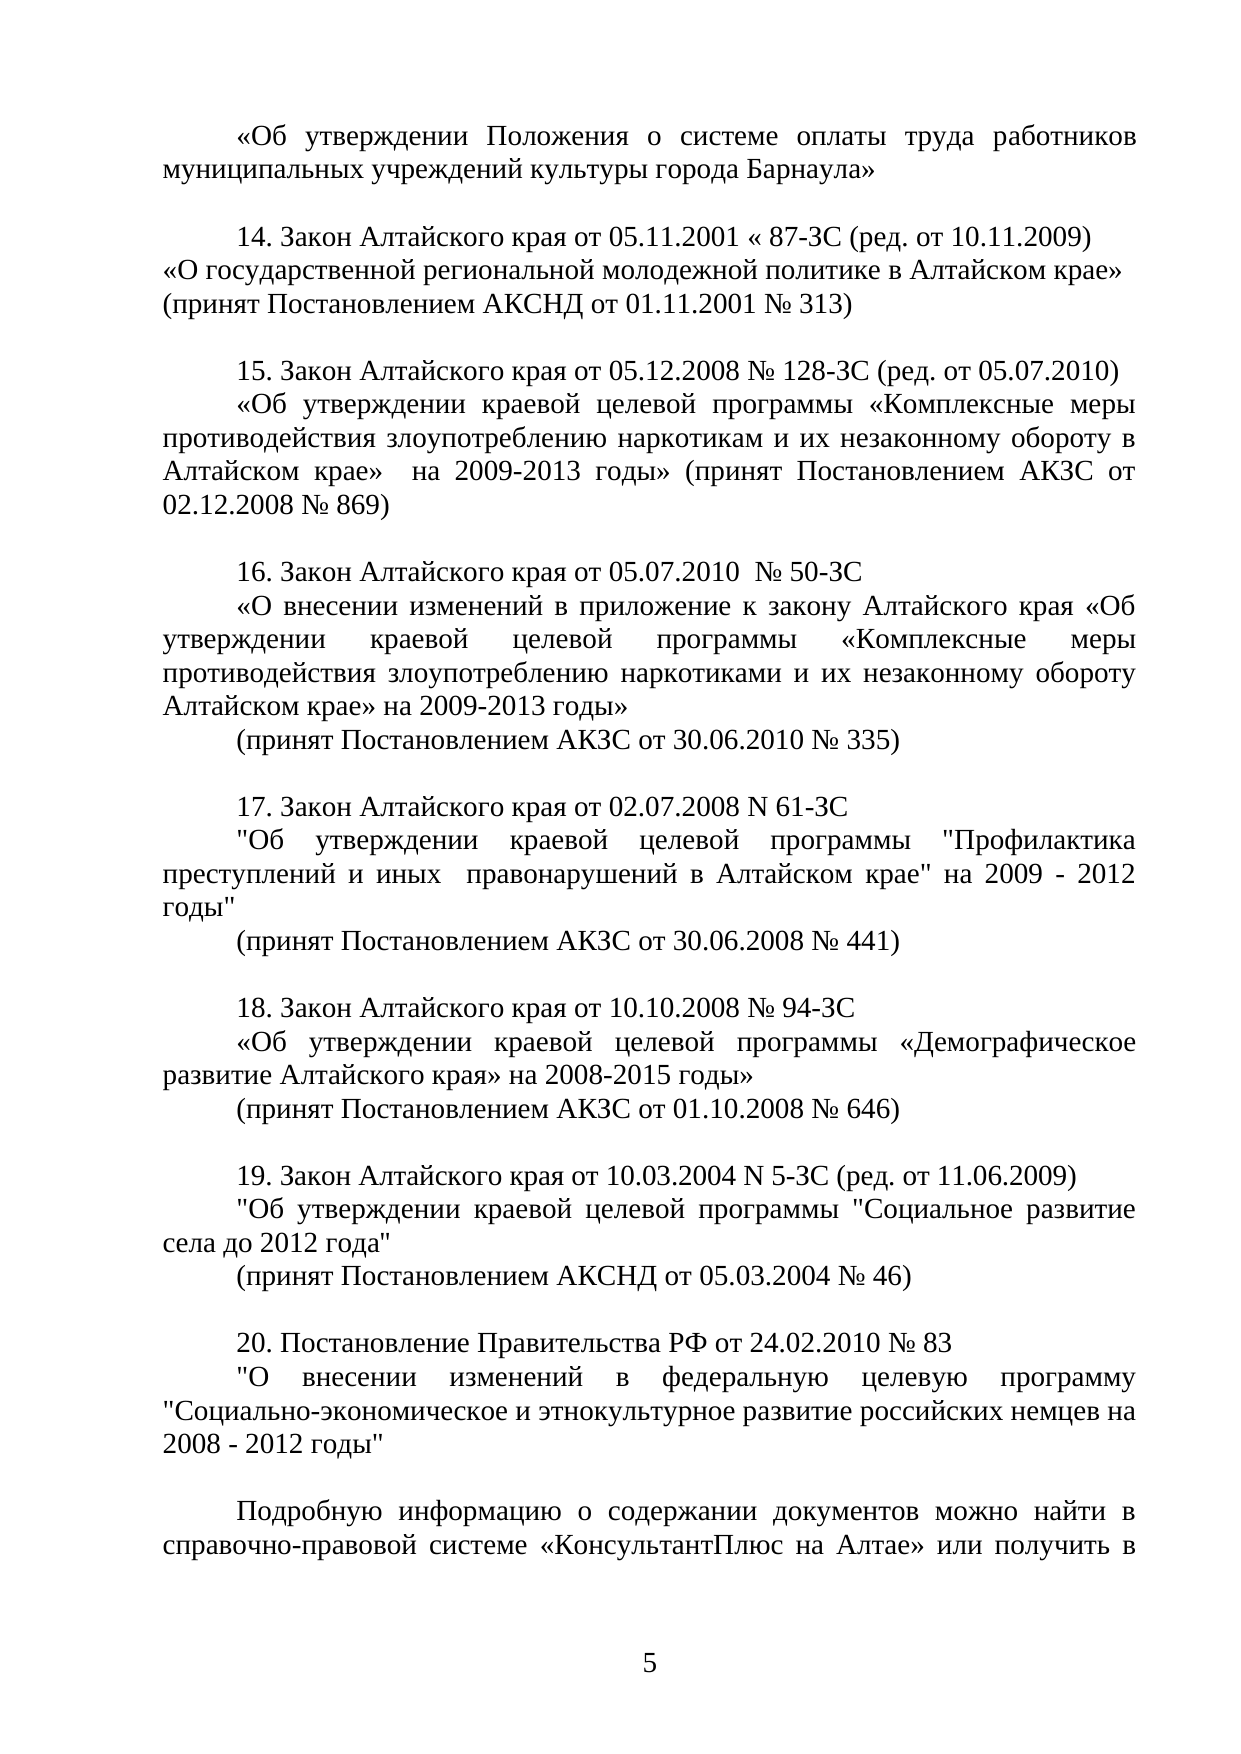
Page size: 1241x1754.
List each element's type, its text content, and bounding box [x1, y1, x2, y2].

text Подробную информацию о содержании документов можно найти в справочно-правовой системе «КонсультантПлюс на Алтае» или получить в [162, 1493, 1137, 1560]
text «О внесении изменений в приложение к закону Алтайского края «Об утверждении краевой целевой программы «Комплексные меры противодействия злоупотреблению наркотиками и их незаконному обороту Алтайском крае» на 2009-2013 годы» [162, 588, 1137, 722]
text (принят Постановлением АКЗС от 30.06.2010 № 335) [162, 722, 1137, 755]
text «Об утверждении краевой целевой программы «Комплексные меры противодействия злоупотреблению наркотикам и их незаконному обороту в Алтайском крае» на 2009-2013 годы» (принят Постановлением АКЗС от 02.12.2008 № 869) [162, 386, 1137, 521]
text (принят Постановлением АКСНД от 05.03.2004 № 46) [162, 1258, 1137, 1292]
text "Об утверждении краевой целевой программы "Социальное развитие села до 2012 года'' [162, 1191, 1137, 1258]
text "О внесении изменений в федеральную целевую программу "Социально-экономическое и этнокультурное развитие российских немцев на 2008 - 2012 годы" [162, 1359, 1137, 1460]
text 16. Закон Алтайского края от 05.07.2010 № 50-ЗС [162, 554, 1137, 588]
text 14. Закон Алтайского края от 05.11.2001 « 87-ЗС (ред. от 10.11.2009) [162, 219, 1137, 252]
text «О государственной региональной молодежной политике в Алтайском крае» [162, 252, 1137, 286]
text (принят Постановлением АКЗС от 01.10.2008 № 646) [162, 1091, 1137, 1124]
text 18. Закон Алтайского края от 10.10.2008 № 94-ЗС [162, 990, 1137, 1024]
text 17. Закон Алтайского края от 02.07.2008 N 61-ЗС [162, 789, 1137, 822]
text "Об утверждении краевой целевой программы "Профилактика преступлений и иных правонарушений в Алтайском крае" на 2009 - 2012 годы" [162, 822, 1137, 923]
text 19. Закон Алтайского края от 10.03.2004 N 5-ЗС (ред. от 11.06.2009) [162, 1158, 1137, 1191]
text 15. Закон Алтайского края от 05.12.2008 № 128-ЗС (ред. от 05.07.2010) [162, 353, 1137, 386]
text (принят Постановлением АКСНД от 01.11.2001 № 313) [162, 286, 1137, 319]
text «Об утверждении краевой целевой программы «Демографическое развитие Алтайского края» на 2008-2015 годы» [162, 1024, 1137, 1091]
text (принят Постановлением АКЗС от 30.06.2008 № 441) [162, 923, 1137, 957]
text «Об утверждении Положения о системе оплаты труда работников муниципальных учреждений культуры города Барнаула» [162, 118, 1137, 185]
text 20. Постановление Правительства РФ от 24.02.2010 № 83 [162, 1326, 1137, 1359]
